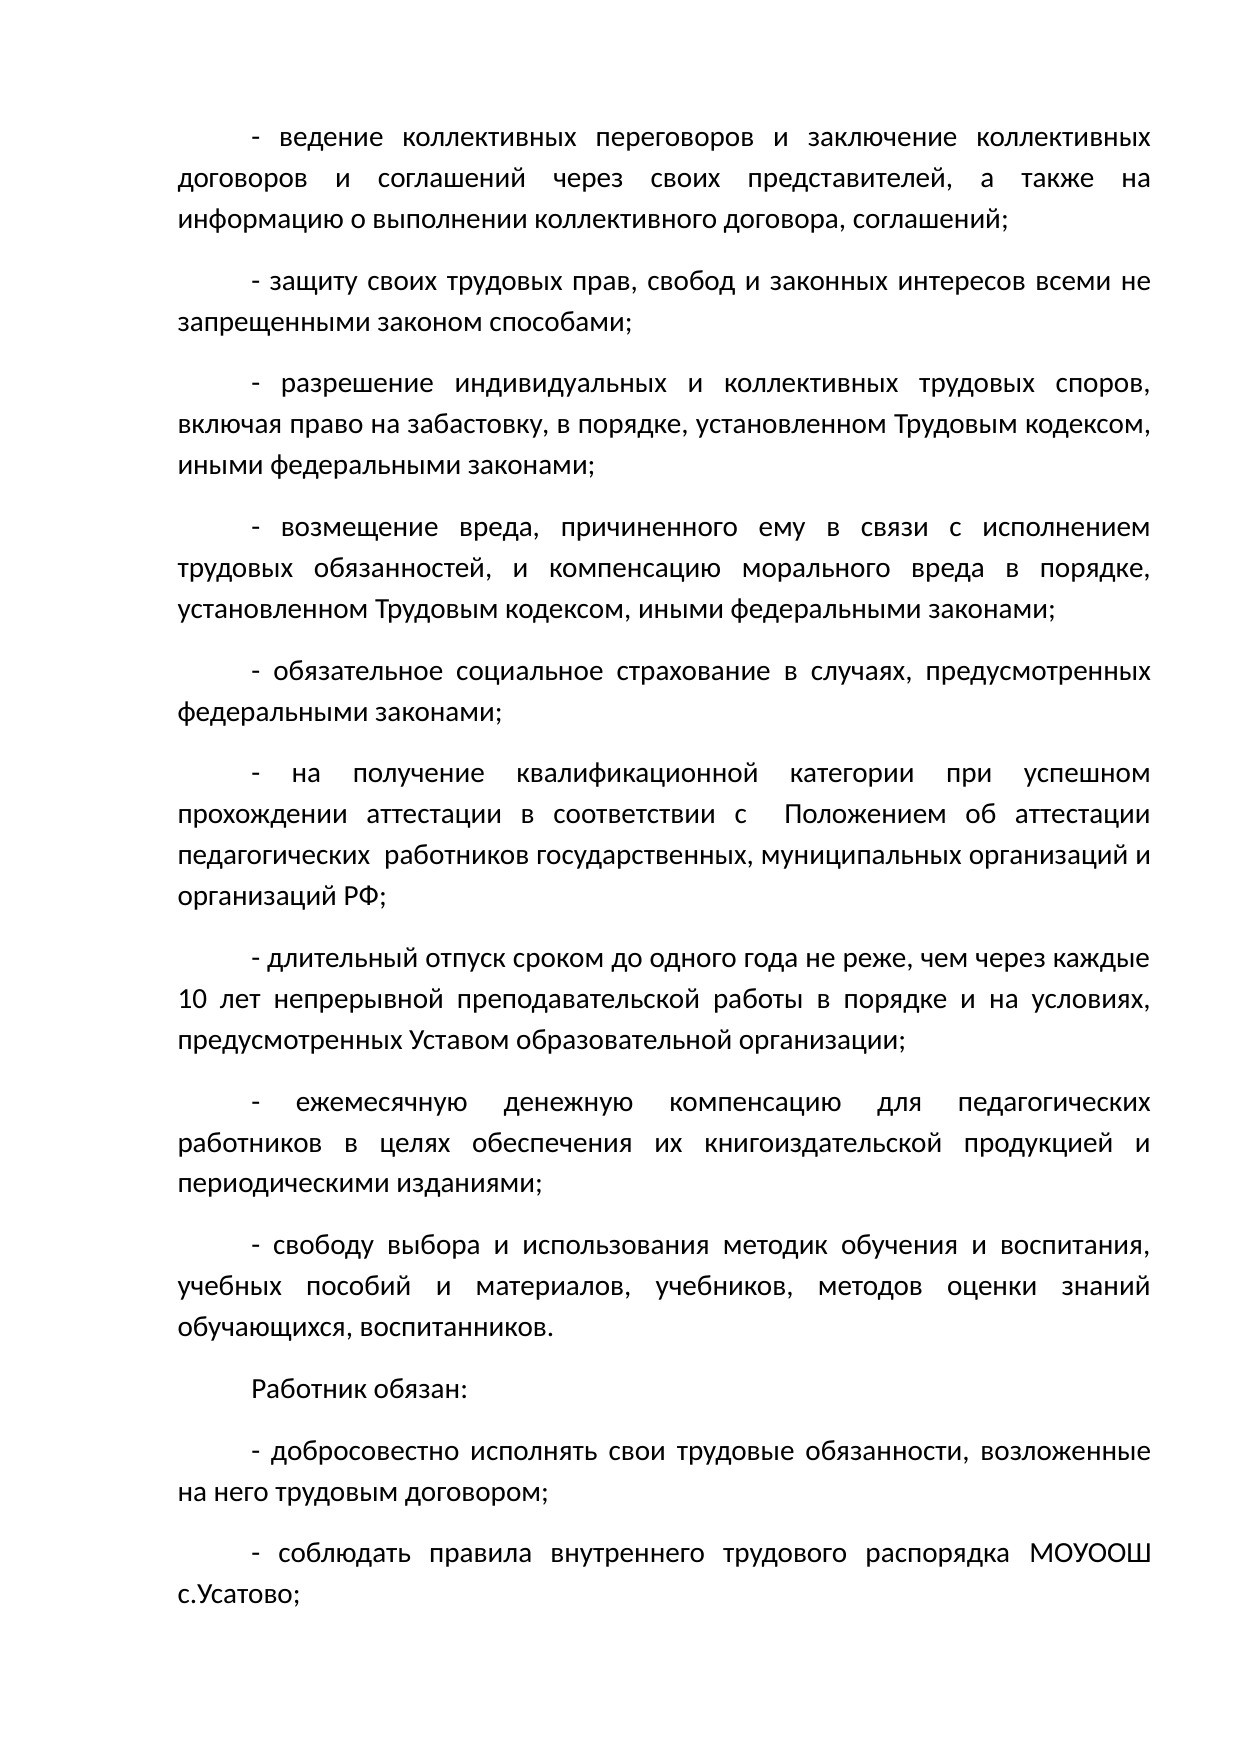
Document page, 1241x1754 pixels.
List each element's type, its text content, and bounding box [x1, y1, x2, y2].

text - на получение квалификационной категории при успешном прохождении аттестации в соответствии с Положением об аттестации педагогических работников государственных, муниципальных организаций и организаций РФ; [177, 754, 1152, 913]
text - добросовестно исполнять свои трудовые обязанности, возложенные на него трудовым договором; [177, 1432, 1152, 1508]
text - обязательное социальное страхование в случаях, предусмотренных федеральными законами; [177, 652, 1152, 728]
text - ежемесячную денежную компенсацию для педагогических работников в целях обеспечения их книгоиздательской продукцией и периодическими изданиями; [177, 1083, 1152, 1200]
text - возмещение вреда, причиненного ему в связи с исполнением трудовых обязанностей, и компенсацию морального вреда в порядке, установленном Трудовым кодексом, иными федеральными законами; [177, 508, 1152, 626]
text Работник обязан: [177, 1370, 1152, 1406]
text - ведение коллективных переговоров и заключение коллективных договоров и соглашений через своих представителей, а также на информацию о выполнении коллективного договора, соглашений; [177, 118, 1152, 236]
text - длительный отпуск сроком до одного года не реже, чем через каждые 10 лет непрерывной преподавательской работы в порядке и на условиях, предусмотренных Уставом образовательной организации; [177, 939, 1152, 1057]
text - разрешение индивидуальных и коллективных трудовых споров, включая право на забастовку, в порядке, установленном Трудовым кодексом, иными федеральными законами; [177, 364, 1152, 482]
text - защиту своих трудовых прав, свобод и законных интересов всеми не запрещенными законом способами; [177, 262, 1152, 338]
text - соблюдать правила внутреннего трудового распорядка МОУООШ с.Усатово; [177, 1534, 1152, 1611]
text - свободу выбора и использования методик обучения и воспитания, учебных пособий и материалов, учебников, методов оценки знаний обучающихся, воспитанников. [177, 1226, 1152, 1344]
